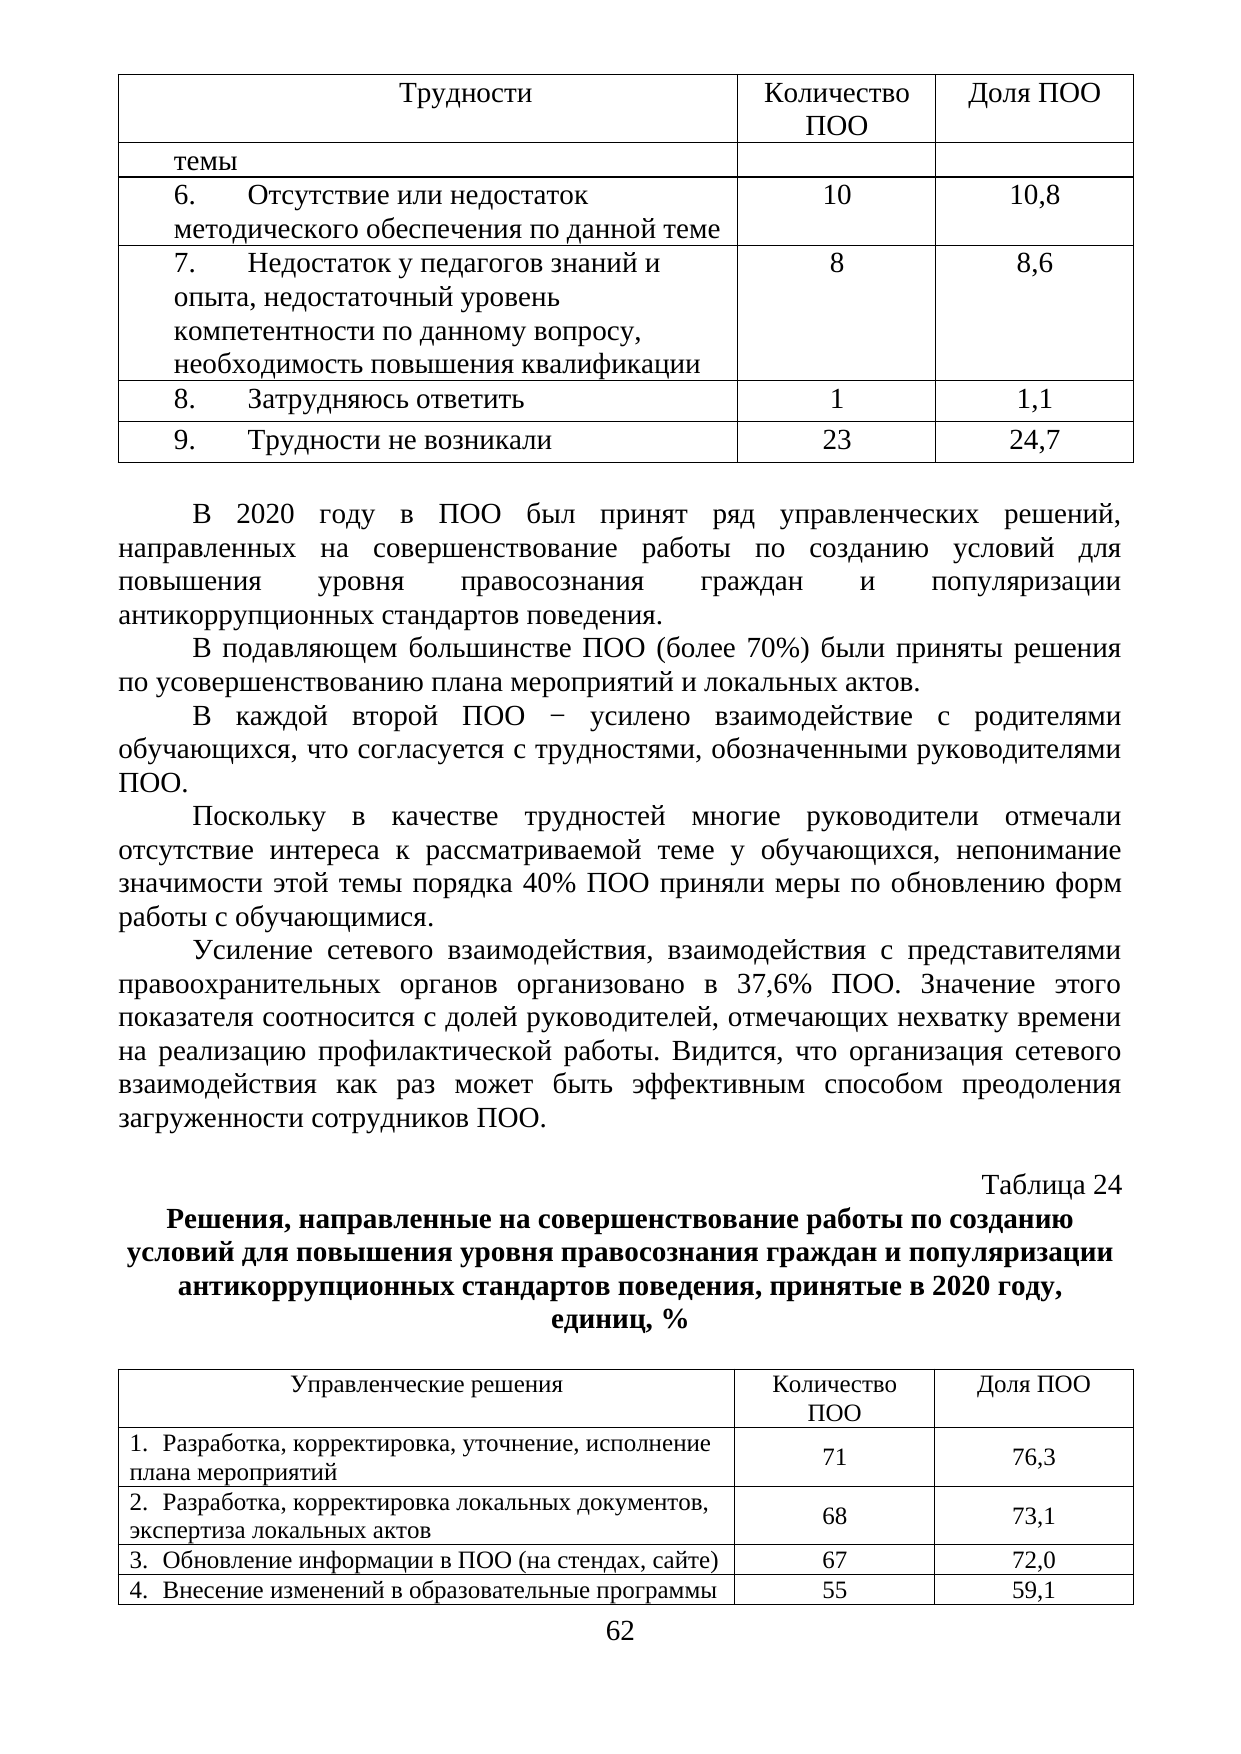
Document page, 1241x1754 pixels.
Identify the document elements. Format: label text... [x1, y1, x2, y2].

text В каждой второй ПОО − усилено взаимодействие с родителями обучающихся, что согласуется с трудностями, обозначенными руководителями ПОО. [118, 698, 1122, 798]
table_cell 8 [738, 246, 935, 380]
table_cell Затрудняюсь ответить [119, 381, 737, 421]
table_cell 8,6 [936, 246, 1133, 380]
table_cell Внесение изменений в образовательные программы [119, 1575, 734, 1604]
table_cell [738, 143, 935, 176]
table_cell 10 [738, 178, 935, 244]
table_cell Обновление информации в ПОО (на стендах, сайте) [119, 1545, 734, 1574]
table_cell темы [119, 143, 737, 176]
table_cell 59,1 [935, 1575, 1133, 1604]
table_cell 24,7 [936, 422, 1133, 462]
table_header Управленческие решения [119, 1370, 734, 1427]
table_cell Трудности не возникали [119, 422, 737, 462]
table_cell Недостаток у педагогов знаний и опыта, недостаточный уровень компетентности по данному вопросу, необходимость повышения квалификации [119, 246, 737, 380]
table_cell 68 [735, 1487, 934, 1544]
table_cell 1,1 [936, 381, 1133, 421]
table_cell 55 [735, 1575, 934, 1604]
table_cell 73,1 [935, 1487, 1133, 1544]
text Решения, направленные на совершенствование работы по созданию условий для повышения уровня правосознания граждан и популяризации антикоррупционных стандартов поведения, принятые в 2020 году, единиц, % [118, 1201, 1122, 1335]
table_header Трудности [119, 75, 737, 142]
table_cell 72,0 [935, 1545, 1133, 1574]
table_cell 67 [735, 1545, 934, 1574]
table_cell 10,8 [936, 178, 1133, 244]
table_header Количество ПОО [738, 75, 935, 142]
table_cell Разработка, корректировка локальных документов, экспертиза локальных актов [119, 1487, 734, 1544]
text В подавляющем большинстве ПОО (более 70%) были приняты решения по усовершенствованию плана мероприятий и локальных актов. [118, 631, 1122, 698]
table_header Доля ПОО [936, 75, 1133, 142]
text Усиление сетевого взаимодействия, взаимодействия с представителями правоохранительных органов организовано в 37,6% ПОО. Значение этого показателя соотносится с долей руководителей, отмечающих нехватку времени на реализацию профилактической работы. Видится, что организация сетевого взаимодействия как раз может быть эффективным способом преодоления загруженности сотрудников ПОО. [118, 932, 1122, 1134]
table_cell 71 [735, 1428, 934, 1486]
table_cell [936, 143, 1133, 176]
text Поскольку в качестве трудностей многие руководители отмечали отсутствие интереса к рассматриваемой теме у обучающихся, непонимание значимости этой темы порядка 40% ПОО приняли меры по обновлению форм работы с обучающимися. [118, 798, 1122, 932]
table_cell 1 [738, 381, 935, 421]
table_cell 76,3 [935, 1428, 1133, 1486]
text Таблица 24 [118, 1167, 1122, 1201]
table_header Количество ПОО [735, 1370, 934, 1427]
table_cell Разработка, корректировка, уточнение, исполнение плана мероприятий [119, 1428, 734, 1486]
table_header Доля ПОО [935, 1370, 1133, 1427]
table_cell Отсутствие или недостаток методического обеспечения по данной теме [119, 178, 737, 244]
text В 2020 году в ПОО был принят ряд управленческих решений, направленных на совершенствование работы по созданию условий для повышения уровня правосознания граждан и популяризации антикоррупционных стандартов поведения. [118, 496, 1122, 631]
table_cell 23 [738, 422, 935, 462]
